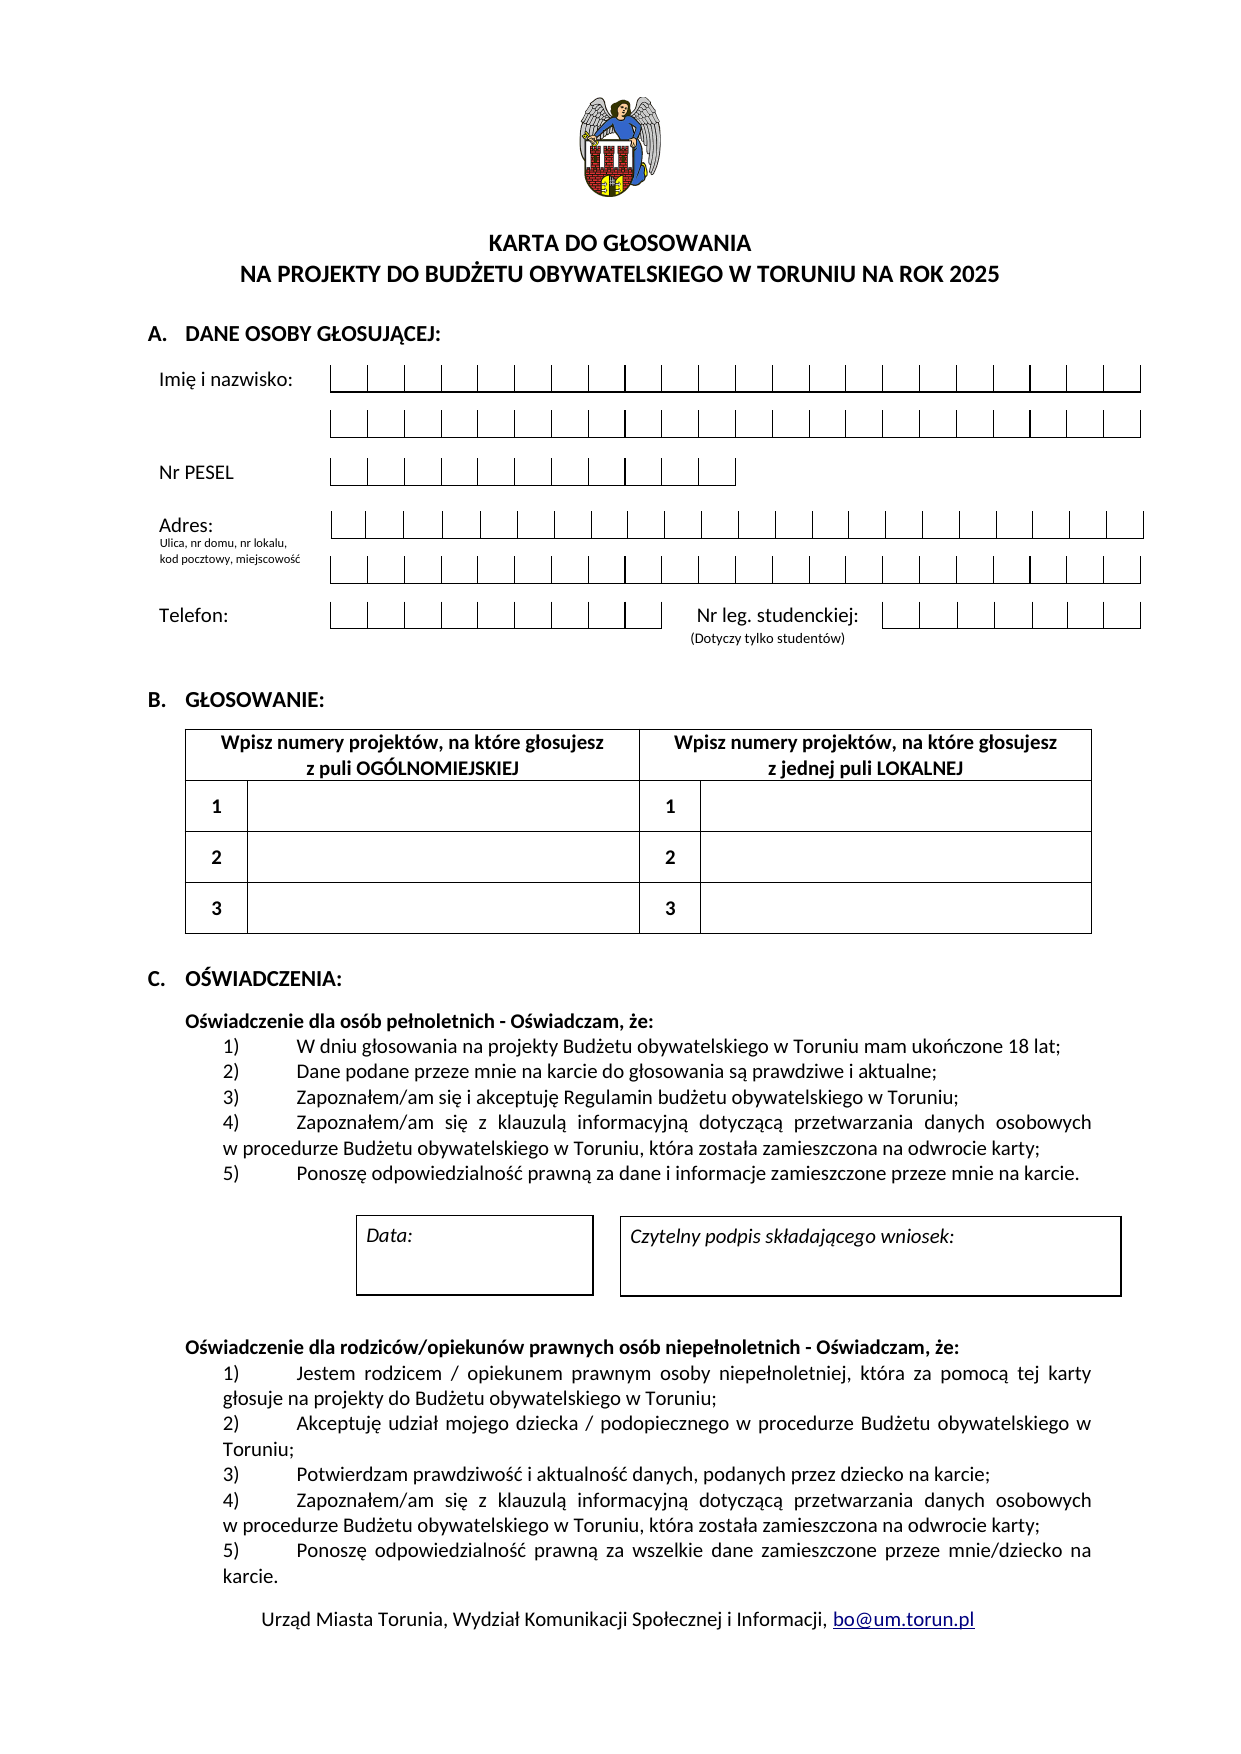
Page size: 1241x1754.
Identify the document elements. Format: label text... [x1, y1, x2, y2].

table_header Adres: [160, 536, 309, 604]
table_header [1033, 512, 1069, 537]
text Oświadczenie dla rodziców/opiekunów prawnych osób niepełnoletnich - Oświadczam, że: [185, 1334, 1093, 1360]
text Data: [366, 1222, 583, 1248]
table_header [148, 411, 330, 437]
table_cell 2 [186, 832, 247, 882]
table_cell [701, 832, 1091, 882]
table_header [662, 459, 698, 484]
table_header [773, 558, 809, 583]
list Ponoszę odpowiedzialność prawną za dane i informacje zamieszczone przeze mnie na karcie. [223, 1160, 1093, 1186]
table_header [478, 411, 514, 437]
table_header [331, 366, 367, 391]
table_header [626, 603, 661, 628]
table_header [1033, 603, 1067, 628]
table_header [515, 558, 551, 583]
table_header [1144, 512, 1180, 537]
text Czytelny podpis składającego wniosek: [630, 1223, 1112, 1248]
table_header [552, 459, 588, 484]
text (Dotyczy tylko studentów) [664, 629, 1093, 647]
table_header [442, 558, 477, 583]
text Oświadczenie dla osób pełnoletnich - Oświadczam, że: [185, 1008, 1093, 1033]
table_header Wpisz numery projektów, na które głosujesz z puli OGÓLNOMIEJSKIEJ [186, 730, 639, 780]
list GŁOSOWANIE: [148, 685, 1093, 713]
table_header [405, 603, 441, 628]
table_header [958, 603, 994, 628]
table_header [920, 411, 956, 437]
table_header [883, 558, 919, 583]
table_header [1068, 603, 1103, 628]
table_header [1104, 411, 1140, 437]
table_header [589, 558, 624, 583]
table_header [331, 603, 367, 628]
table_header [368, 411, 404, 437]
table_header [515, 366, 551, 391]
table_header [994, 411, 1029, 437]
table_header [626, 558, 661, 583]
table_header [810, 411, 845, 437]
list Ponoszę odpowiedzialność prawną za wszelkie dane zamieszczone przeze mnie/dziecko na karcie. [223, 1538, 1093, 1588]
table_header [699, 366, 735, 391]
table_header [997, 512, 1032, 537]
table_cell [248, 781, 639, 831]
table_header [662, 558, 698, 583]
table_header [626, 459, 661, 484]
list Potwierdzam prawdziwość i aktualność danych, podanych przez dziecko na karcie; [223, 1461, 1093, 1487]
table_header [405, 459, 441, 484]
table_header Nr leg. studenckiej: [662, 603, 882, 628]
table_header [739, 512, 775, 537]
table_header [960, 512, 996, 537]
table_header [368, 459, 404, 484]
table_header [1107, 512, 1143, 537]
table_header [331, 411, 367, 437]
table_header [846, 366, 882, 391]
list DANE OSOBY GŁOSUJĄCEJ: [148, 319, 1093, 347]
table_cell [701, 781, 1091, 831]
list Akceptuję udział mojego dziecka / podopiecznego w procedurze Budżetu obywatelskiego w Toruniu; [223, 1411, 1093, 1461]
table_header [552, 411, 588, 437]
table_header [481, 512, 517, 537]
table_header [886, 512, 922, 537]
table_header [515, 459, 551, 484]
table_header [773, 366, 809, 391]
table_header [920, 558, 956, 583]
table_header [442, 366, 477, 391]
list Zapoznałem/am się i akceptuję Regulamin budżetu obywatelskiego w Toruniu; [223, 1084, 1093, 1109]
table_header [626, 411, 661, 437]
table_header [662, 366, 698, 391]
table_cell 3 [640, 883, 700, 933]
table_header [368, 603, 404, 628]
table_header [810, 558, 845, 583]
list OŚWIADCZENIA: [148, 964, 1093, 993]
table_header [957, 411, 993, 437]
table_header [1067, 558, 1103, 583]
table_header [589, 603, 624, 628]
table_header [589, 411, 624, 437]
table_header [883, 603, 919, 628]
table_header [443, 512, 480, 537]
table_header [515, 411, 551, 437]
text NA PROJEKTY DO BUDŻETU OBYWATELSKIEGO W TORUNIU NA ROK 2025 [148, 258, 1093, 289]
table_header [846, 558, 882, 583]
table_header [148, 558, 158, 583]
table_header [478, 366, 514, 391]
table_header [368, 558, 404, 583]
table_header [957, 558, 993, 583]
table_header [1067, 411, 1103, 437]
table_header [736, 366, 772, 391]
table_header [662, 411, 698, 437]
table_header [699, 411, 735, 437]
table_header [995, 603, 1032, 628]
table_header [699, 558, 735, 583]
table_header Imię i nazwisko: [148, 366, 330, 391]
table_header [1067, 366, 1103, 391]
text KARTA DO GŁOSOWANIA [148, 228, 1093, 258]
table_header [1104, 603, 1140, 628]
table_header [1031, 558, 1066, 583]
table_header [1070, 512, 1106, 537]
table_header [331, 558, 367, 583]
list Dane podane przeze mnie na karcie do głosowania są prawdziwe i aktualne; [223, 1059, 1093, 1084]
table_header [920, 603, 957, 628]
table_header [883, 411, 919, 437]
table_header [555, 512, 591, 537]
table_header [442, 411, 477, 437]
table_cell 1 [640, 781, 700, 831]
table_header [478, 558, 514, 583]
table_header [810, 366, 845, 391]
table_cell 2 [640, 832, 700, 882]
table_header [478, 603, 514, 628]
table_header [518, 512, 554, 537]
table_header [957, 366, 993, 391]
table_header [405, 366, 441, 391]
table_header [702, 512, 738, 537]
table_header [813, 512, 848, 537]
table_cell 3 [186, 883, 247, 933]
table_header [628, 512, 664, 537]
table_header [626, 366, 661, 391]
table_header [699, 459, 735, 484]
table_header [994, 558, 1029, 583]
table_header [405, 558, 441, 583]
table_header [442, 459, 477, 484]
table_header Nr PESEL [148, 459, 330, 484]
table_header [994, 366, 1029, 391]
table_header [592, 512, 627, 537]
table_header [332, 512, 365, 537]
table_header [736, 411, 772, 437]
table_header [1031, 411, 1066, 437]
table_header [665, 512, 701, 537]
table_header [920, 366, 956, 391]
table_cell 1 [186, 781, 247, 831]
table_cell [248, 832, 639, 882]
list Zapoznałem/am się z klauzulą informacyjną dotyczącą przetwarzania danych osobowych w procedurze Budżetu obywatelskiego w Toruniu, która została zamieszczona na odwrocie karty; [223, 1487, 1093, 1538]
table_header [736, 558, 772, 583]
list W dniu głosowania na projekty Budżetu obywatelskiego w Toruniu mam ukończone 18 lat; [223, 1033, 1093, 1059]
table_header [552, 366, 588, 391]
table_header [404, 512, 442, 537]
list Jestem rodzicem / opiekunem prawnym osoby niepełnoletniej, która za pomocą tej karty głosuje na projekty do Budżetu obywatelskiego w Toruniu; [223, 1360, 1093, 1411]
table_header [846, 411, 882, 437]
table_cell [701, 883, 1091, 933]
table_header [589, 459, 624, 484]
table_header Wpisz numery projektów, na które głosujesz z jednej puli LOKALNEJ [640, 730, 1091, 780]
table_header [589, 366, 624, 391]
table_header [311, 558, 330, 583]
table_header [515, 603, 551, 628]
table_header [773, 411, 809, 437]
list Zapoznałem/am się z klauzulą informacyjną dotyczącą przetwarzania danych osobowych w procedurze Budżetu obywatelskiego w Toruniu, która została zamieszczona na odwrocie karty; [223, 1109, 1093, 1160]
table_header [331, 459, 367, 484]
table_header [478, 459, 514, 484]
table_header [883, 366, 919, 391]
table_header [923, 512, 959, 537]
table_cell [248, 883, 639, 933]
table_header [405, 411, 441, 437]
table_header [849, 512, 885, 537]
table_header [1104, 558, 1140, 583]
table_header Adres: [148, 512, 331, 537]
table_header [442, 603, 477, 628]
table_header [776, 512, 812, 537]
table_header Telefon: [148, 603, 330, 628]
table_header [552, 558, 588, 583]
table_header [552, 603, 588, 628]
table_header [1031, 366, 1066, 391]
table_header [366, 512, 403, 537]
table_header [1104, 366, 1140, 391]
table_header [368, 366, 404, 391]
